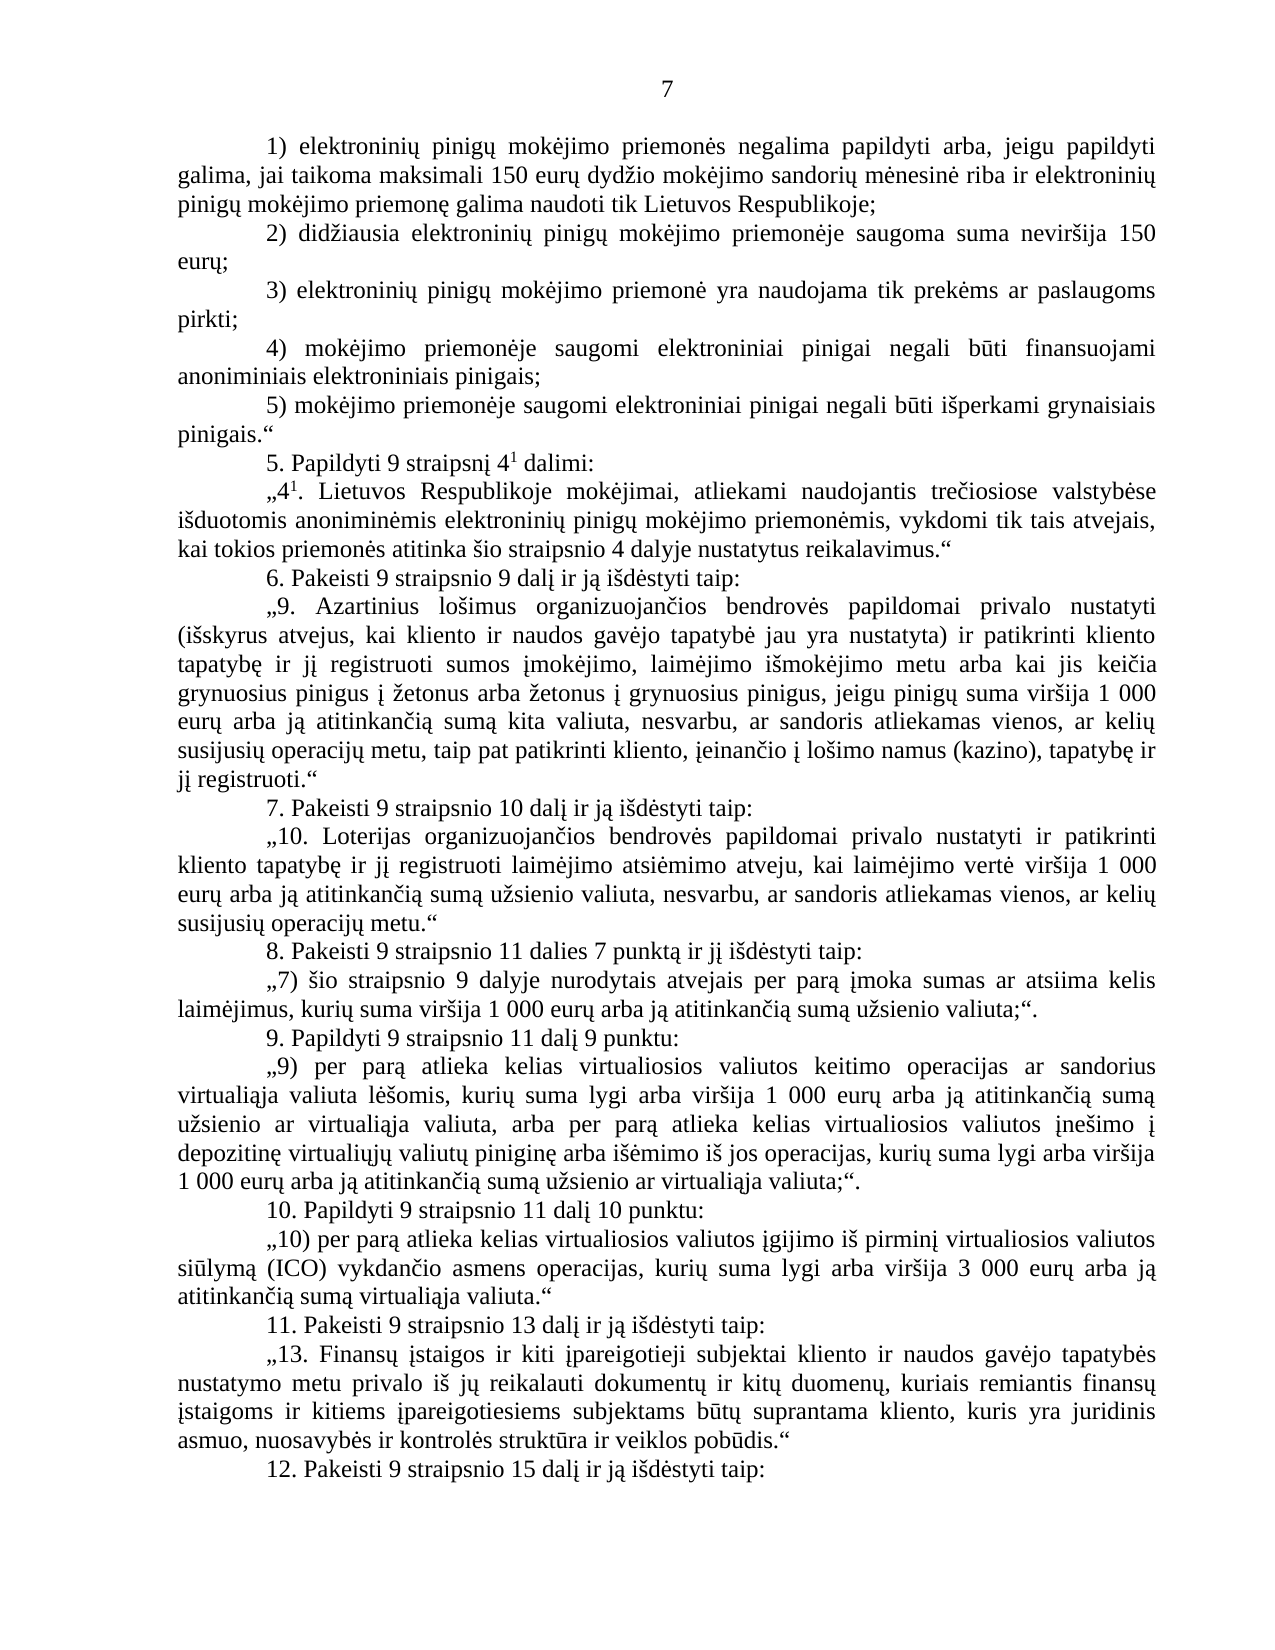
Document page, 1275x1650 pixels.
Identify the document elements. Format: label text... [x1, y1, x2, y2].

text 5) mokėjimo priemonėje saugomi elektroniniai pinigai negali būti išperkami grynaisiais pinigais.“ [177, 390, 1157, 448]
text 3) elektroninių pinigų mokėjimo priemonė yra naudojama tik prekėms ar paslaugoms pirkti; [177, 275, 1157, 333]
text 1) elektroninių pinigų mokėjimo priemonės negalima papildyti arba, jeigu papildyti galima, jai taikoma maksimali 150 eurų dydžio mokėjimo sandorių mėnesinė riba ir elektroninių pinigų mokėjimo priemonę galima naudoti tik Lietuvos Respublikoje; [177, 131, 1157, 218]
text 8. Pakeisti 9 straipsnio 11 dalies 7 punktą ir jį išdėstyti taip: [177, 936, 1157, 965]
text 2) didžiausia elektroninių pinigų mokėjimo priemonėje saugoma suma neviršija 150 eurų; [177, 218, 1157, 275]
text „10) per parą atlieka kelias virtualiosios valiutos įgijimo iš pirminį virtualiosios valiutos siūlymą (ICO) vykdančio asmens operacijas, kurių suma lygi arba viršija 3 000 eurų arba ją atitinkančią sumą virtualiąja valiuta.“ [177, 1224, 1157, 1310]
text 5. Papildyti 9 straipsnį 41 dalimi: [177, 448, 1157, 476]
text „9) per parą atlieka kelias virtualiosios valiutos keitimo operacijas ar sandorius virtualiąja valiuta lėšomis, kurių suma lygi arba viršija 1 000 eurų arba ją atitinkančią sumą užsienio ar virtualiąja valiuta, arba per parą atlieka kelias virtualiosios valiutos įnešimo į depozitinę virtualiųjų valiutų piniginę arba išėmimo iš jos operacijas, kurių suma lygi arba viršija 1 000 eurų arba ją atitinkančią sumą užsienio ar virtualiąja valiuta;“. [177, 1051, 1157, 1195]
text 10. Papildyti 9 straipsnio 11 dalį 10 punktu: [177, 1195, 1157, 1224]
text 6. Pakeisti 9 straipsnio 9 dalį ir ją išdėstyti taip: [177, 563, 1157, 591]
text 7. Pakeisti 9 straipsnio 10 dalį ir ją išdėstyti taip: [177, 793, 1157, 821]
text 4) mokėjimo priemonėje saugomi elektroniniai pinigai negali būti finansuojami anoniminiais elektroniniais pinigais; [177, 333, 1157, 390]
text „10. Loterijas organizuojančios bendrovės papildomai privalo nustatyti ir patikrinti kliento tapatybę ir jį registruoti laimėjimo atsiėmimo atveju, kai laimėjimo vertė viršija 1 000 eurų arba ją atitinkančią sumą užsienio valiuta, nesvarbu, ar sandoris atliekamas vienos, ar kelių susijusių operacijų metu.“ [177, 821, 1157, 936]
text 9. Papildyti 9 straipsnio 11 dalį 9 punktu: [177, 1023, 1157, 1051]
text 12. Pakeisti 9 straipsnio 15 dalį ir ją išdėstyti taip: [177, 1454, 1157, 1483]
text „9. Azartinius lošimus organizuojančios bendrovės papildomai privalo nustatyti (išskyrus atvejus, kai kliento ir naudos gavėjo tapatybė jau yra nustatyta) ir patikrinti kliento tapatybę ir jį registruoti sumos įmokėjimo, laimėjimo išmokėjimo metu arba kai jis keičia grynuosius pinigus į žetonus arba žetonus į grynuosius pinigus, jeigu pinigų suma viršija 1 000 eurų arba ją atitinkančią sumą kita valiuta, nesvarbu, ar sandoris atliekamas vienos, ar kelių susijusių operacijų metu, taip pat patikrinti kliento, įeinančio į lošimo namus (kazino), tapatybę ir jį registruoti.“ [177, 591, 1157, 793]
text „41. Lietuvos Respublikoje mokėjimai, atliekami naudojantis trečiosiose valstybėse išduotomis anoniminėmis elektroninių pinigų mokėjimo priemonėmis, vykdomi tik tais atvejais, kai tokios priemonės atitinka šio straipsnio 4 dalyje nustatytus reikalavimus.“ [177, 476, 1157, 563]
text „13. Finansų įstaigos ir kiti įpareigotieji subjektai kliento ir naudos gavėjo tapatybės nustatymo metu privalo iš jų reikalauti dokumentų ir kitų duomenų, kuriais remiantis finansų įstaigoms ir kitiems įpareigotiesiems subjektams būtų suprantama kliento, kuris yra juridinis asmuo, nuosavybės ir kontrolės struktūra ir veiklos pobūdis.“ [177, 1339, 1157, 1454]
text „7) šio straipsnio 9 dalyje nurodytais atvejais per parą įmoka sumas ar atsiima kelis laimėjimus, kurių suma viršija 1 000 eurų arba ją atitinkančią sumą užsienio valiuta;“. [177, 965, 1157, 1023]
text 11. Pakeisti 9 straipsnio 13 dalį ir ją išdėstyti taip: [177, 1310, 1157, 1339]
